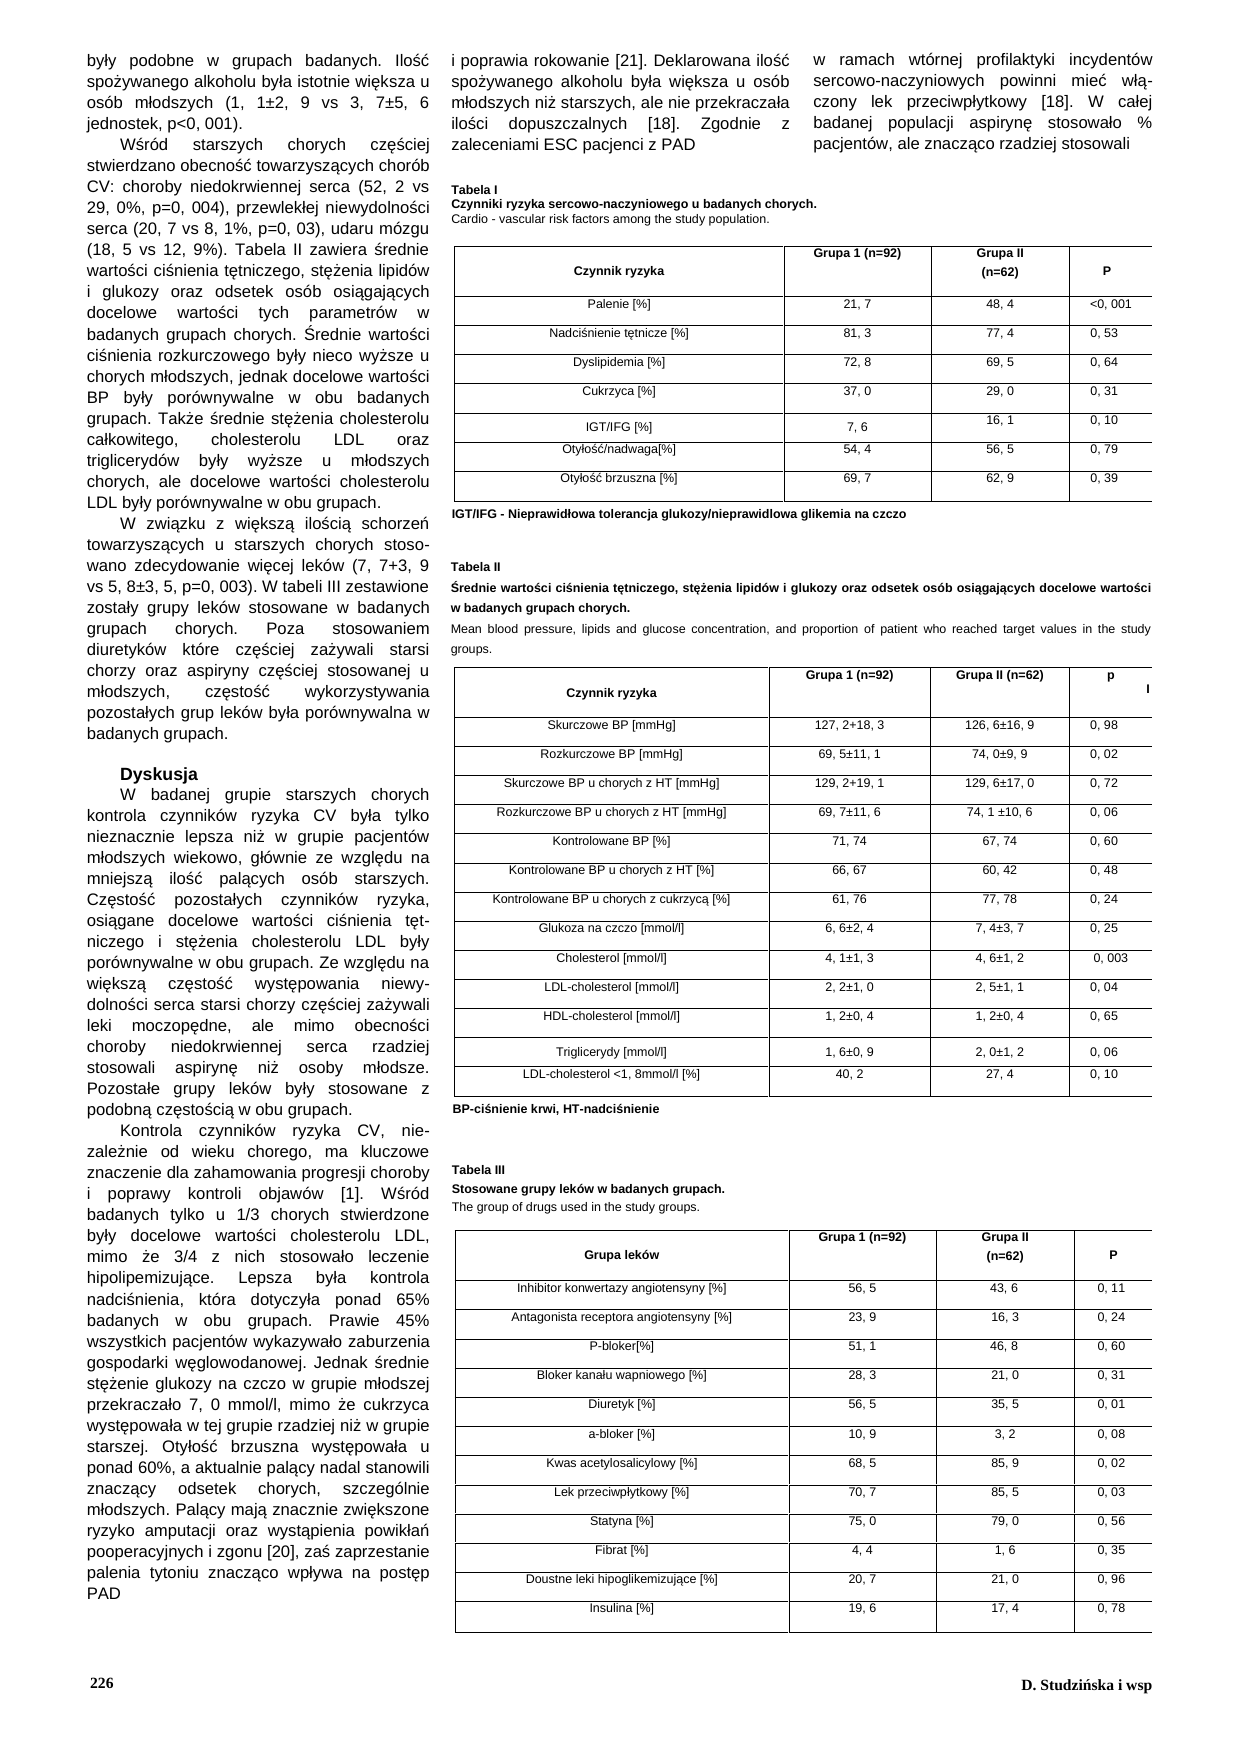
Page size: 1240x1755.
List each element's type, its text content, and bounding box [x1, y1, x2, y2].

table_cell Kwas acetylosalicylowy [%] [456, 1456, 788, 1484]
table_cell HDL-cholesterol [mmol/l] [455, 1009, 768, 1037]
table_cell Glukoza na czczo [mmol/l] [455, 922, 768, 950]
table_cell 19, 6 [790, 1602, 936, 1632]
table_cell Rozkurczowe BP [mmHg] [455, 747, 768, 775]
table_cell 71, 74 [770, 834, 930, 863]
table_header Czynnik ryzyka [455, 668, 768, 717]
table_cell 1, 2±0, 4 [770, 1009, 930, 1037]
table_cell 0, 78 [1075, 1602, 1152, 1632]
table_cell 0, 48 [1070, 864, 1152, 892]
table_cell 1, 6 [937, 1544, 1074, 1572]
table_cell Doustne leki hipoglikemizujące [%] [456, 1573, 788, 1601]
table_cell 0, 31 [1070, 384, 1152, 413]
table_cell 0, 35 [1075, 1544, 1152, 1572]
table_cell 85, 9 [937, 1456, 1074, 1484]
table_cell Nadciśnienie tętnicze [%] [455, 326, 783, 354]
text Wśród starszych chorych częściej stwierdzano obecność towarzyszących chorób CV: choroby niedokrwiennej serca (52, 2 vs 29, 0%, p=0, 004), przewlekłej nie­wydolności serca (20, 7 vs 8, 1%, p=0, 03), udaru mózgu (18, 5 vs 12, 9%). Tabela II zawiera średnie wartości ciśnienia tętnicze­go, stężenia lipidów i glukozy oraz odsetek osób osiągających docelowe wartości tych parametrów w badanych grupach chorych. Średnie wartości ciśnienia rozkurczowego były nieco wyższe u chorych młodszych, jednak docelowe wartości BP były porów­nywalne w obu badanych grupach. Także średnie stężenia cholesterolu całkowitego, cholesterolu LDL oraz triglicerydów były wyższe u młodszych chorych, ale docelowe wartości cholesterolu LDL były porównywal­ne w obu grupach. [87, 135, 429, 512]
table_cell 2, 2±1, 0 [770, 980, 930, 1008]
table_cell IGT/IFG [%] [455, 414, 783, 442]
table_cell 0, 60 [1075, 1340, 1152, 1368]
table_header P [1075, 1231, 1152, 1280]
table_cell Bloker kanału wapniowego [%] [456, 1369, 788, 1397]
table_header Czynnik ryzyka [455, 247, 783, 296]
table_cell 0, 64 [1070, 355, 1152, 383]
table_cell Lek przeciwpłytkowy [%] [456, 1486, 788, 1513]
table_cell 0, 60 [1070, 834, 1152, 863]
table_cell 51, 1 [790, 1340, 936, 1368]
text Tabela I [451, 183, 855, 197]
table_cell 72, 8 [785, 355, 931, 383]
table_cell 69, 5 [932, 355, 1069, 383]
table_header Grupa II (n=62) [931, 668, 1069, 717]
table_cell 35, 5 [937, 1398, 1074, 1426]
text w ramach wtórnej profilaktyki incydentów sercowo-naczyniowych powinni mieć włą­czony lek przeciwpłytkowy [18]. W całej badanej populacji aspirynę stosowało % pacjentów, ale znacząco rzadziej stosowali [813, 49, 1152, 153]
table_cell 7, 6 [785, 414, 931, 442]
table_cell 20, 7 [790, 1573, 936, 1601]
table_cell 0, 08 [1075, 1427, 1152, 1455]
table_cell LDL-cholesterol <1, 8mmol/l [%] [455, 1067, 768, 1096]
table_cell 54, 4 [785, 443, 931, 471]
table_cell 7, 4±3, 7 [931, 922, 1069, 950]
table_cell 3, 2 [937, 1427, 1074, 1455]
table_cell 28, 3 [790, 1369, 936, 1397]
text Średnie wartości ciśnienia tętniczego, stężenia lipidów i glukozy oraz odsetek osób osiągających docelowe wartości w badanych grupach chorych. [451, 580, 1152, 615]
table_header Grupa II (n=62) [932, 247, 1069, 296]
table_cell P-bloker[%] [456, 1340, 788, 1368]
table_cell 0, 06 [1070, 1038, 1152, 1066]
table_cell 1, 2±0, 4 [931, 1009, 1069, 1037]
text D. Studzińska i wsp [1006, 1675, 1152, 1693]
table_header Grupa 1 (n=92) [785, 247, 931, 296]
text były podobne w grupach badanych. Ilość spożywanego alkoholu była istotnie więk­sza u osób młodszych (1, 1±2, 9 vs 3, 7±5, 6 jednostek, p<0, 001). [87, 51, 429, 133]
subtitle Dyskusja [87, 764, 429, 784]
table_cell 74, 1 ±10, 6 [931, 805, 1069, 833]
table_cell 0, 65 [1070, 1009, 1152, 1037]
table_cell Fibrat [%] [456, 1544, 788, 1572]
table_cell 75, 0 [790, 1515, 936, 1542]
table_cell 0, 31 [1075, 1369, 1152, 1397]
table_cell 27, 4 [931, 1067, 1069, 1096]
table_header Grupa 1 (n=92) [790, 1231, 936, 1280]
table_cell 74, 0±9, 9 [931, 747, 1069, 775]
table_cell Triglicerydy [mmol/l] [455, 1038, 768, 1066]
table_cell Inhibitor konwertazy angiotensyny [%] [456, 1281, 788, 1309]
table_cell 23, 9 [790, 1310, 936, 1339]
table_cell Palenie [%] [455, 297, 783, 325]
table_cell 126, 6±16, 9 [931, 718, 1069, 746]
table_cell Otyłość brzuszna [%] [455, 472, 783, 501]
table_cell 16, 1 [932, 414, 1069, 442]
table_cell 0, 11 [1075, 1281, 1152, 1309]
text W związku z większą ilością schorzeń towarzyszących u starszych chorych stoso­wano zdecydowanie więcej leków (7, 7+3, 9 vs 5, 8±3, 5, p=0, 003). W tabeli III zestawione zostały grupy leków stosowane w bada­nych grupach chorych. Poza stosowaniem diuretyków które częściej zażywali starsi chorzy oraz aspiryny częściej stosowanej u młodszych, częstość wykorzystywania pozostałych grup leków była porównywalna w badanych grupach. [87, 514, 429, 743]
table_cell 0, 003 [1070, 951, 1152, 979]
table_cell 0, 24 [1075, 1310, 1152, 1339]
table_cell Insulina [%] [456, 1602, 788, 1632]
table_cell 43, 6 [937, 1281, 1074, 1309]
table_cell Cholesterol [mmol/l] [455, 951, 768, 979]
table_cell 37, 0 [785, 384, 931, 413]
table_cell Cukrzyca [%] [455, 384, 783, 413]
table_cell 0, 39 [1070, 472, 1152, 501]
table_cell a-bloker [%] [456, 1427, 788, 1455]
table_cell Diuretyk [%] [456, 1398, 788, 1426]
table_header Grupa II (n=62) [937, 1231, 1074, 1280]
table_cell 79, 0 [937, 1515, 1074, 1542]
table_cell Rozkurczowe BP u chorych z HT [mmHg] [455, 805, 768, 833]
table_cell 2, 0±1, 2 [931, 1038, 1069, 1066]
table_cell 0, 72 [1070, 776, 1152, 804]
table_cell 77, 4 [932, 326, 1069, 354]
text Stosowane grupy leków w badanych grupach. [452, 1181, 757, 1196]
table_cell Kontrolowane BP u chorych z cukrzycą [%] [455, 893, 768, 921]
table_cell Kontrolowane BP [%] [455, 834, 768, 863]
table_cell 2, 5±1, 1 [931, 980, 1069, 1008]
text Tabela II [451, 560, 1152, 574]
table_cell 0, 02 [1070, 747, 1152, 775]
table_cell 4, 1±1, 3 [770, 951, 930, 979]
table_header P [1070, 247, 1152, 296]
table_cell 129, 6±17, 0 [931, 776, 1069, 804]
table_cell 46, 8 [937, 1340, 1074, 1368]
table_cell 21, 0 [937, 1573, 1074, 1601]
text IGT/IFG - Nieprawidłowa tolerancja glukozy/nieprawidlowa glikemia na czczo [452, 507, 953, 521]
table_cell 129, 2+19, 1 [770, 776, 930, 804]
table_cell 62, 9 [932, 472, 1069, 501]
table_cell 0, 25 [1070, 922, 1152, 950]
table_cell 17, 4 [937, 1602, 1074, 1632]
table_cell 0, 10 [1070, 414, 1152, 442]
table_cell LDL-cholesterol [mmol/l] [455, 980, 768, 1008]
text 226 [90, 1674, 121, 1692]
table_cell 21, 0 [937, 1369, 1074, 1397]
table_cell 0, 03 [1075, 1486, 1152, 1513]
table_cell Skurczowe BP [mmHg] [455, 718, 768, 746]
table_cell 40, 2 [770, 1067, 930, 1096]
text Mean blood pressure, lipids and glucose concentration, and proportion of patient who reached target values in the study groups. [451, 621, 1152, 656]
table_cell 69, 5±11, 1 [770, 747, 930, 775]
text Tabela III [452, 1163, 757, 1177]
table_cell 21, 7 [785, 297, 931, 325]
table_cell 0, 10 [1070, 1067, 1152, 1096]
table_cell 70, 7 [790, 1486, 936, 1513]
table_cell 48, 4 [932, 297, 1069, 325]
table_cell 85, 5 [937, 1486, 1074, 1513]
table_cell 77, 78 [931, 893, 1069, 921]
table_cell 4, 6±1, 2 [931, 951, 1069, 979]
table_cell 0, 24 [1070, 893, 1152, 921]
table_cell Antagonista receptora angiotensyny [%] [456, 1310, 788, 1339]
table_cell 0, 56 [1075, 1515, 1152, 1542]
table_cell 69, 7±11, 6 [770, 805, 930, 833]
table_cell 0, 06 [1070, 805, 1152, 833]
table_cell Otyłość/nadwaga[%] [455, 443, 783, 471]
text Czynniki ryzyka sercowo-naczyniowego u badanych chorych. [451, 197, 855, 212]
text i poprawia rokowanie [21]. Deklarowana ilość spożywanego alkoholu była większa u osób młodszych niż starszych, ale nie przekraczała ilości dopuszczalnych [18]. Zgodnie z zaleceniami ESC pacjenci z PAD [451, 50, 790, 154]
text Kontrola czynników ryzyka CV, nie­zależnie od wieku chorego, ma kluczowe znaczenie dla zahamowania progresji cho­roby i poprawy kontroli objawów [1]. Wśród badanych tylko u 1/3 chorych stwierdzone były docelowe wartości cholesterolu LDL, mimo że 3/4 z nich stosowało leczenie hipolipemizujące. Lepsza była kontrola nadciśnienia, która dotyczyła ponad 65% badanych w obu grupach. Prawie 45% wszystkich pacjentów wykazywało zabu­rzenia gospodarki węglowodanowej. Jednak średnie stężenie glukozy na czczo w grupie młodszej przekraczało 7, 0 mmol/l, mimo że cukrzyca występowała w tej grupie rzadziej niż w grupie starszej. Otyłość brzuszna występowała u ponad 60%, a aktualnie palący nadal stanowili znaczący odsetek chorych, szczególnie młodszych. Palący mają znacznie zwiększone ryzyko amputacji oraz wystąpienia powikłań pooperacyjnych i zgonu [20], zaś zaprzestanie palenia tytoniu znacząco wpływa na postęp PAD [87, 1121, 429, 1603]
table_cell 16, 3 [937, 1310, 1074, 1339]
table_cell 60, 42 [931, 864, 1069, 892]
table_cell 0, 98 [1070, 718, 1152, 746]
table_cell 0, 96 [1075, 1573, 1152, 1601]
table_cell 6, 6±2, 4 [770, 922, 930, 950]
table_header p I [1070, 668, 1152, 717]
table_cell 0, 04 [1070, 980, 1152, 1008]
table_cell 127, 2+18, 3 [770, 718, 930, 746]
table_cell <0, 001 [1070, 297, 1152, 325]
text The group of drugs used in the study groups. [452, 1200, 757, 1214]
table_cell 56, 5 [790, 1398, 936, 1426]
text W badanej grupie starszych chorych kontrola czynników ryzyka CV była tylko nieznacznie lepsza niż w grupie pacjentów młodszych wiekowo, głównie ze względu na mniejszą ilość palących osób starszych. Częstość pozostałych czynników ryzyka, osiągane docelowe wartości ciśnienia tęt­niczego i stężenia cholesterolu LDL były porównywalne w obu grupach. Ze względu na większą częstość występowania niewy­dolności serca starsi chorzy częściej zaży­wali leki moczopędne, ale mimo obecności choroby niedokrwiennej serca rzadziej stosowali aspirynę niż osoby młodsze. Pozostałe grupy leków były stosowane z podobną częstością w obu grupach. [87, 784, 429, 1119]
table_cell 56, 5 [790, 1281, 936, 1309]
table_cell 56, 5 [932, 443, 1069, 471]
table_header Grupa 1 (n=92) [770, 668, 930, 717]
table_cell 29, 0 [932, 384, 1069, 413]
table_cell 69, 7 [785, 472, 931, 501]
table_cell 61, 76 [770, 893, 930, 921]
table_cell 0, 01 [1075, 1398, 1152, 1426]
table_cell 81, 3 [785, 326, 931, 354]
table_cell Skurczowe BP u chorych z HT [mmHg] [455, 776, 768, 804]
table_cell 10, 9 [790, 1427, 936, 1455]
table_cell 4, 4 [790, 1544, 936, 1572]
table_cell 66, 67 [770, 864, 930, 892]
table_cell 67, 74 [931, 834, 1069, 863]
text BP-ciśnienie krwi, HT-nadciśnienie [452, 1102, 683, 1116]
text Cardio - vascular risk factors among the study population. [451, 212, 855, 226]
table_cell Statyna [%] [456, 1515, 788, 1542]
table_cell 68, 5 [790, 1456, 936, 1484]
table_cell 1, 6±0, 9 [770, 1038, 930, 1066]
table_cell 0, 02 [1075, 1456, 1152, 1484]
table_cell Kontrolowane BP u chorych z HT [%] [455, 864, 768, 892]
table_header Grupa leków [456, 1231, 788, 1280]
table_cell 0, 53 [1070, 326, 1152, 354]
table_cell 0, 79 [1070, 443, 1152, 471]
table_cell Dyslipidemia [%] [455, 355, 783, 383]
